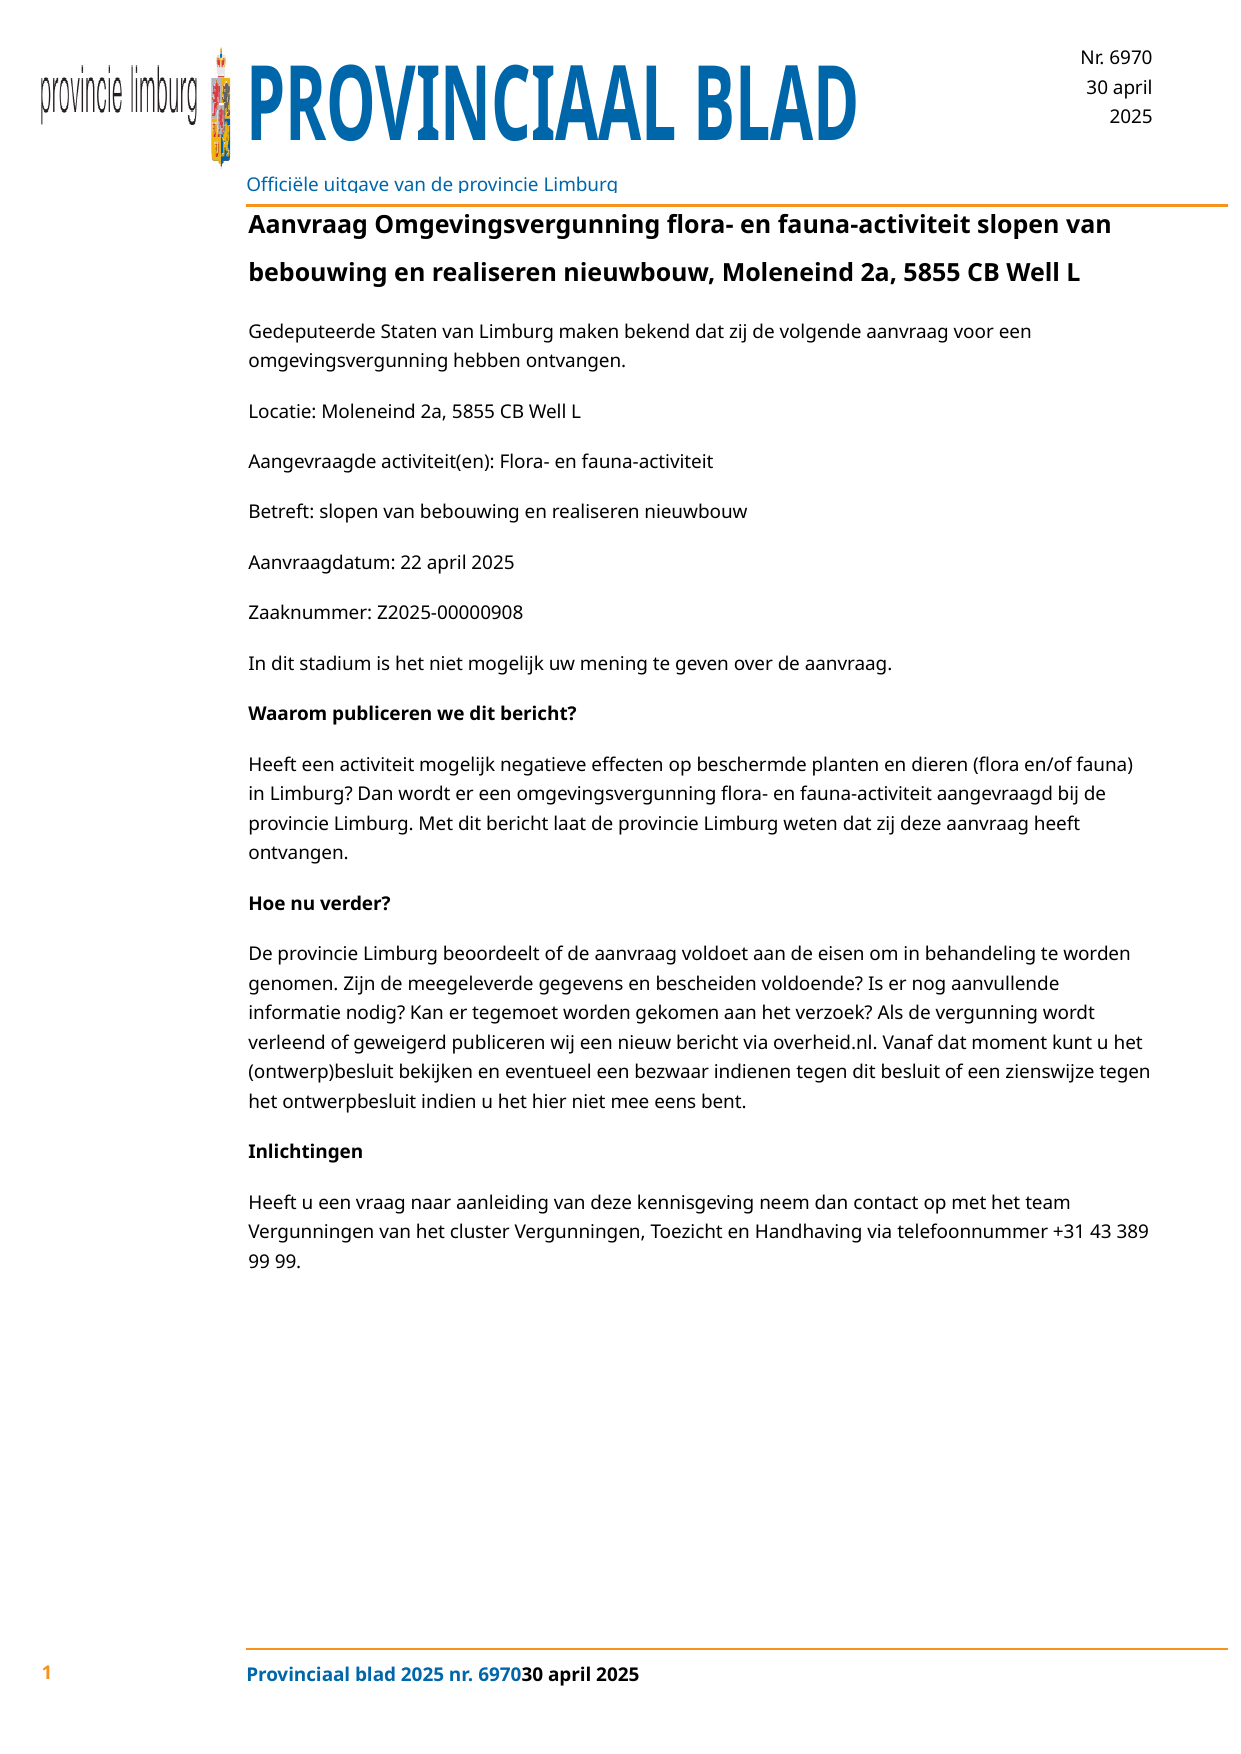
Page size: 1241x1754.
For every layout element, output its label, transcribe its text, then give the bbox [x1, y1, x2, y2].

text Inlichtingen [248, 1139, 1152, 1164]
text Aangevraagde activiteit(en): Flora- en fauna-activiteit [248, 448, 1152, 474]
text Gedeputeerde Staten van Limburg maken bekend dat zij de volgende aanvraag voor een omgevingsvergunning hebben ontvangen. [248, 318, 1152, 373]
text Hoe nu verder? [248, 890, 1152, 916]
text De provincie Limburg beoordeelt of de aanvraag voldoet aan de eisen om in behandeling te worden genomen. Zijn de meegeleverde gegevens en bescheiden voldoende? Is er nog aanvullende informatie nodig? Kan er tegemoet worden gekomen aan het verzoek? Als de vergunning wordt verleend of geweigerd publiceren wij een nieuw bericht via overheid.nl. Vanaf dat moment kunt u het (ontwerp)besluit bekijken en eventueel een bezwaar indienen tegen dit besluit of een zienswijze tegen het ontwerpbesluit indien u het hier niet mee eens bent. [248, 940, 1152, 1114]
text Aanvraag Omgevingsvergunning flora- en fauna-activiteit slopen van bebouwing en realiseren nieuwbouw, Moleneind 2a, 5855 CB Well L [248, 207, 1152, 288]
text Aanvraagdatum: 22 april 2025 [248, 549, 1152, 575]
text Heeft u een vraag naar aanleiding van deze kennisgeving neem dan contact op met het team Vergunningen van het cluster Vergunningen, Toezicht en Handhaving via telefoonnummer +31 43 389 99 99. [248, 1189, 1152, 1274]
text Waarom publiceren we dit bericht? [248, 700, 1152, 726]
picture [41, 47, 231, 172]
text Betreft: slopen van bebouwing en realiseren nieuwbouw [248, 499, 1152, 524]
text Locatie: Moleneind 2a, 5855 CB Well L [248, 398, 1152, 424]
text Zaaknummer: Z2025-00000908 [248, 599, 1152, 625]
text Heeft een activiteit mogelijk negatieve effecten op beschermde planten en dieren (flora en/of fauna) in Limburg? Dan wordt er een omgevingsvergunning flora- en fauna-activiteit aangevraagd bij de provincie Limburg. Met dit bericht laat de provincie Limburg weten dat zij deze aanvraag heeft ontvangen. [248, 751, 1152, 865]
text In dit stadium is het niet mogelijk uw mening te geven over de aanvraag. [248, 650, 1152, 676]
